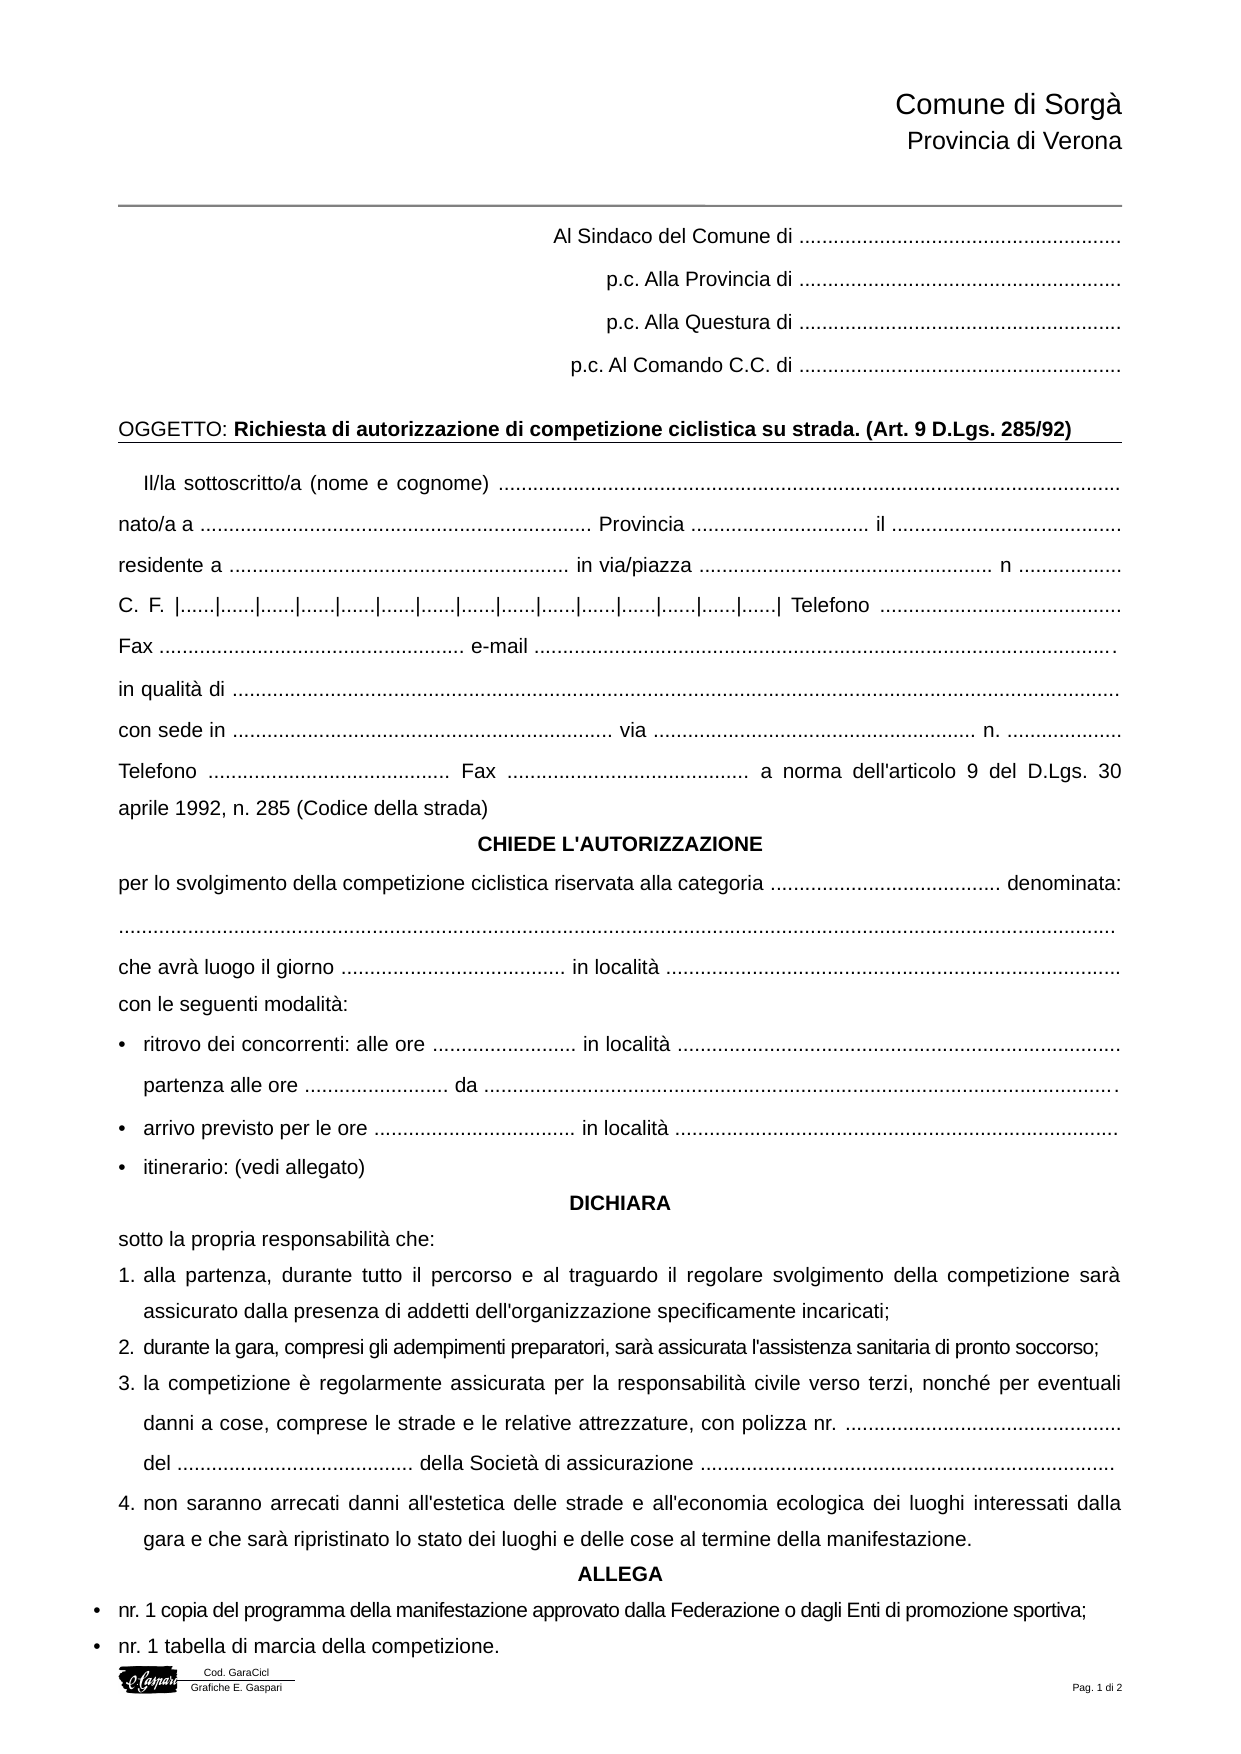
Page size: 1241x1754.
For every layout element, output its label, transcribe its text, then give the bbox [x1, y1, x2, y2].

text DICHIARA [118, 1191, 1122, 1215]
text ............................................................................................................................................................................. che avrà luogo il giorno ....................................... in località ............................................................................... con le seguenti modalità: [118, 911, 1122, 1016]
picture [118, 1665, 178, 1694]
text Provincia di Verona [118, 126, 1122, 155]
text p.c. Al Comando C.C. di ........................................................ [443, 349, 1122, 378]
text CHIEDE L'AUTORIZZAZIONE [118, 832, 1122, 856]
text in qualità di .......................................................................................................................................................... con sede in .................................................................. via ........................................................ n. .................... Telefono .......................................... Fax .......................................... a norma dell'articolo 9 del D.Lgs. 30 aprile 1992, n. 285 (Codice della strada) [118, 673, 1122, 819]
text • ritrovo dei concorrenti: alle ore ......................... in località ............................................................................. partenza alle ore ......................... da .............................................................................................................. [118, 1028, 1122, 1097]
text 4. non saranno arrecati danni all'estetica delle strade e all'economia ecologica dei luoghi interessati dalla gara e che sarà ripristinato lo stato dei luoghi e delle cose al termine della manifestazione. [118, 1490, 1122, 1550]
text sotto la propria responsabilità che: [118, 1227, 1122, 1251]
text per lo svolgimento della competizione ciclistica riservata alla categoria ........................................ denominata: [118, 867, 1122, 896]
text p.c. Alla Provincia di ........................................................ [443, 263, 1122, 292]
text ALLEGA [118, 1562, 1122, 1586]
text Il/la sottoscritto/a (nome e cognome) ............................................................................................................ nato/a a .................................................................... Provincia ............................... il ........................................ residente a ........................................................... in via/piazza ................................................... n .................. C. F. |......|......|......|......|......|......|......|......|......|......|......|......|......|......|......| Telefono .......................................... Fax ..................................................... e-mail ..................................................................................................... [118, 467, 1122, 659]
text 1. alla partenza, durante tutto il percorso e al traguardo il regolare svolgimento della competizione sarà assicurato dalla presenza di addetti dell'organizzazione specificamente incaricati; [118, 1263, 1122, 1323]
text Comune di Sorgà [118, 87, 1122, 121]
text • nr. 1 copia del programma della manifestazione approvato dalla Federazione o dagli Enti di promozione sportiva; [93, 1598, 1122, 1622]
text • nr. 1 tabella di marcia della competizione. [93, 1634, 1122, 1658]
text • arrivo previsto per le ore ................................... in località ............................................................................. [118, 1112, 1122, 1141]
text 3. la competizione è regolarmente assicurata per la responsabilità civile verso terzi, nonché per eventuali danni a cose, comprese le strade e le relative attrezzature, con polizza nr. ................................................ del ......................................... della Società di assicurazione ........................................................................ [118, 1371, 1122, 1476]
text Al Sindaco del Comune di ........................................................ [443, 220, 1122, 249]
text • itinerario: (vedi allegato) [118, 1155, 1122, 1179]
text OGGETTO: Richiesta di autorizzazione di competizione ciclistica su strada. (Art. 9 D.Lgs. 285/92) [118, 416, 1122, 442]
text p.c. Alla Questura di ........................................................ [443, 306, 1122, 335]
text 2. durante la gara, compresi gli adempimenti preparatori, sarà assicurata l'assistenza sanitaria di pronto soccorso; [118, 1335, 1122, 1359]
